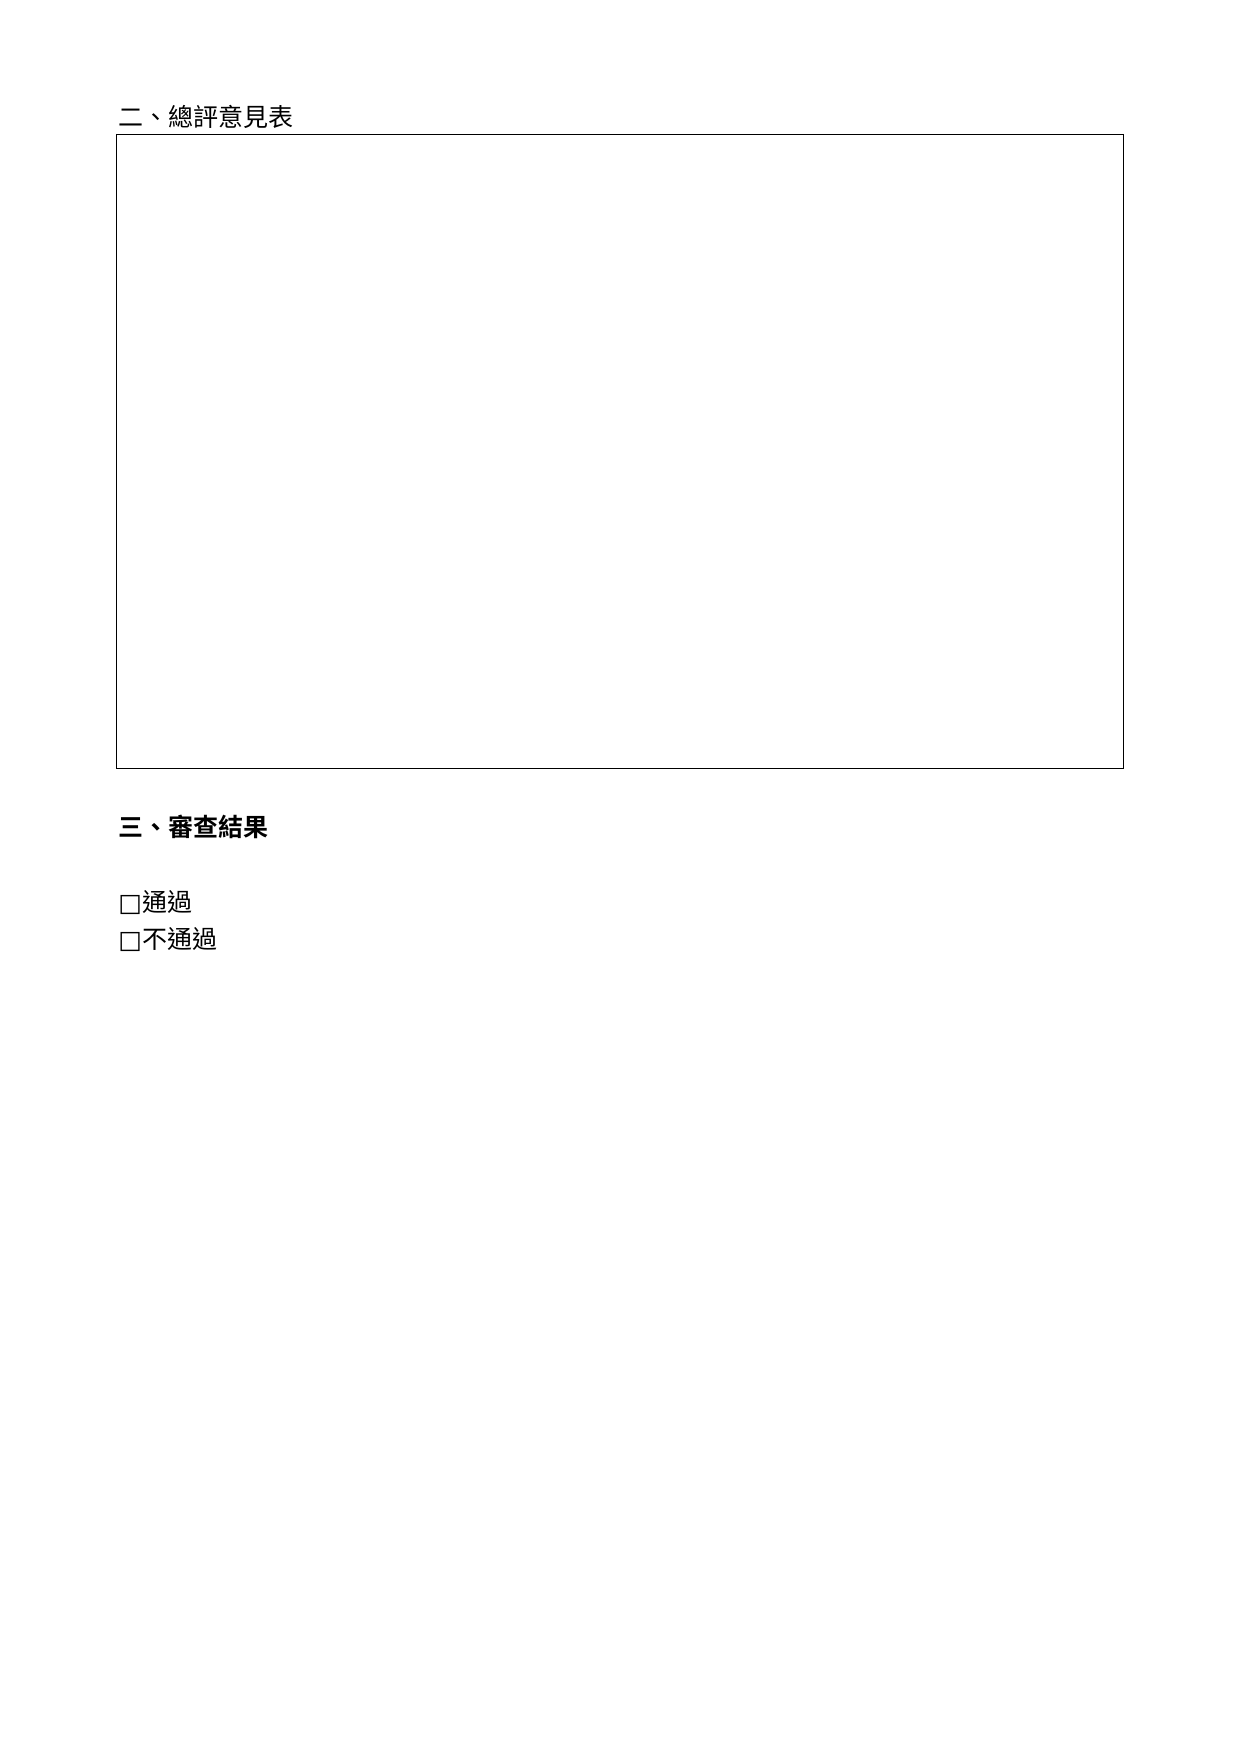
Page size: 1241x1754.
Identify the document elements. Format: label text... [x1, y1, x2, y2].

table_header [117, 135, 1123, 768]
text □不通過 [118, 919, 1122, 957]
text □通過 [118, 882, 1122, 919]
text 三、審查結果 [118, 807, 1122, 844]
text 二、總評意見表 [118, 96, 1122, 134]
